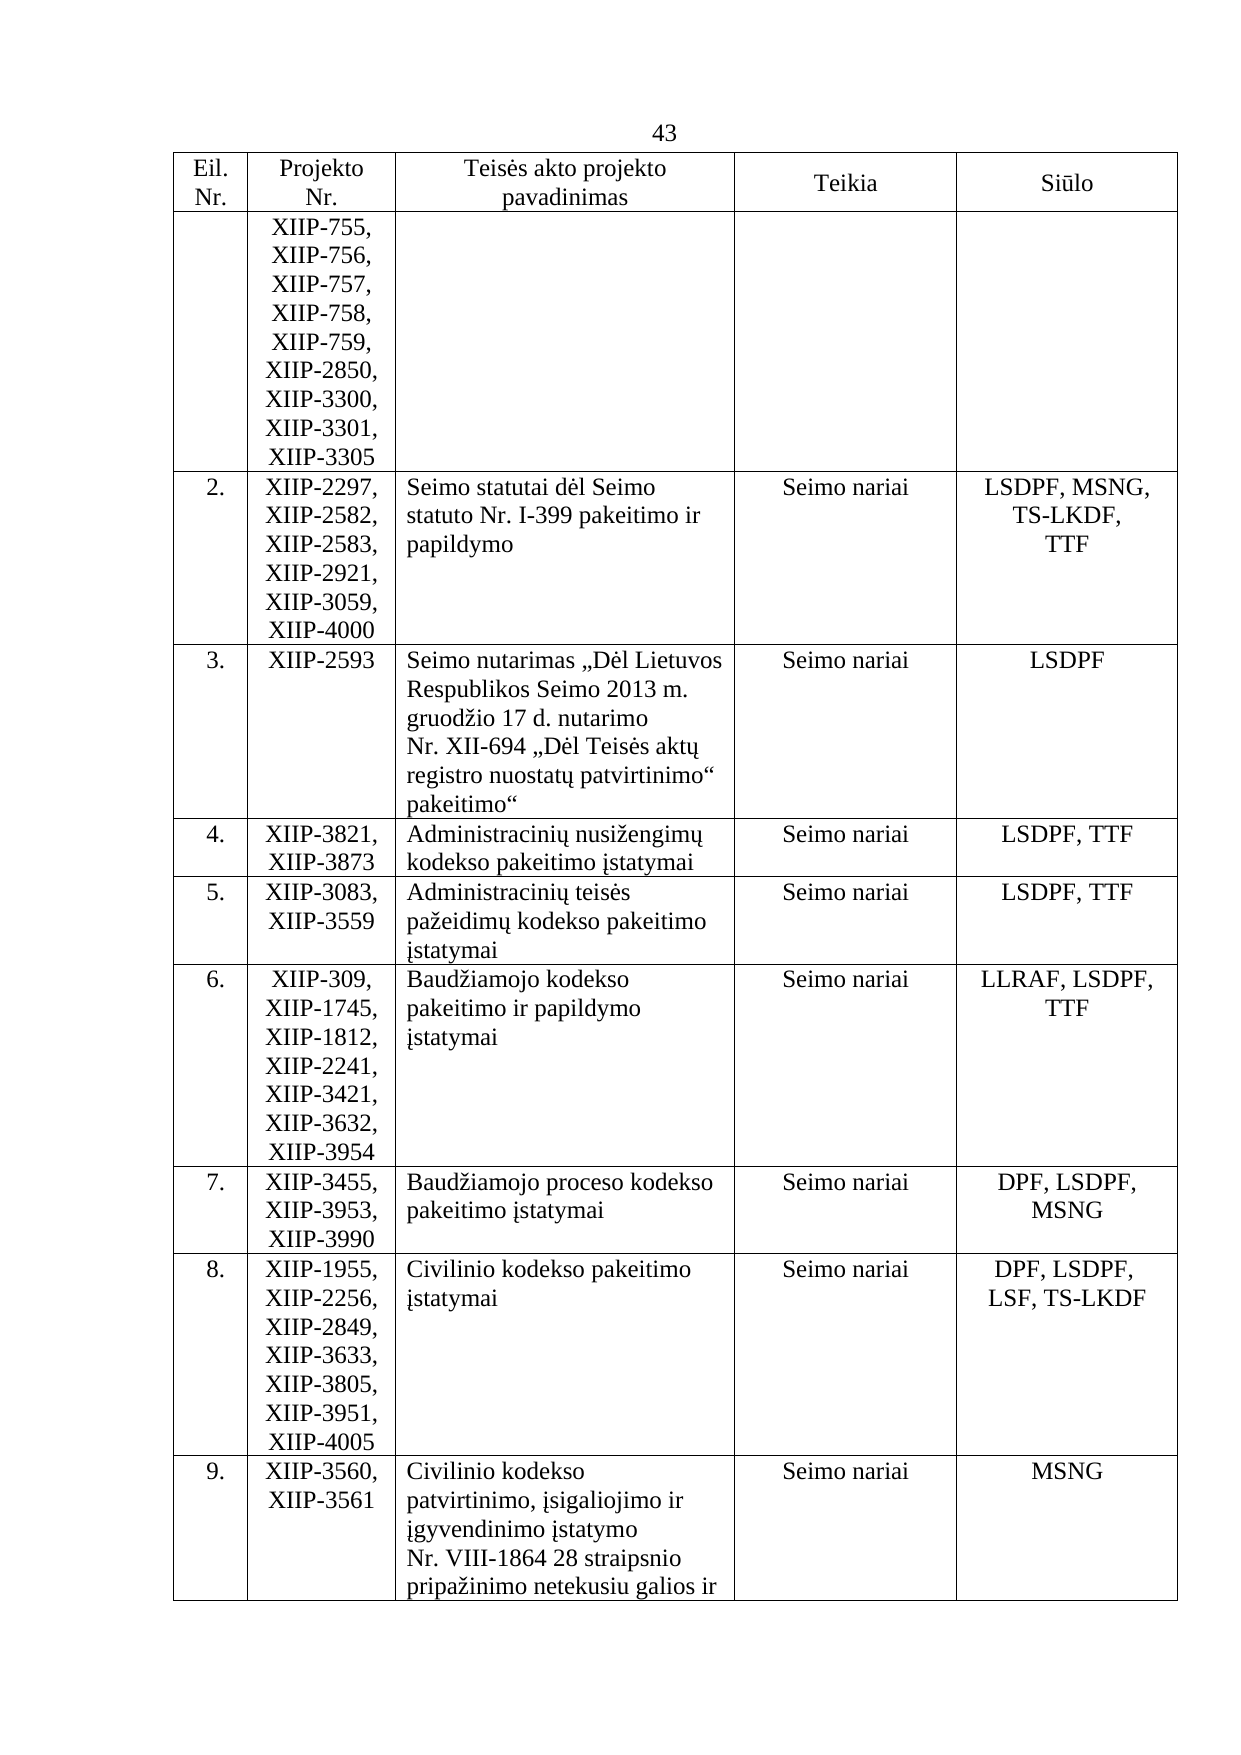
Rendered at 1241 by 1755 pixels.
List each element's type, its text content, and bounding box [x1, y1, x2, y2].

table_cell LSDPF [957, 645, 1177, 818]
table_cell Seimo nariai [735, 1254, 956, 1455]
table_cell [957, 212, 1177, 471]
table_cell [396, 212, 734, 471]
table_cell XIIP-309, XIIP-1745, XIIP-1812, XIIP-2241, XIIP-3421, XIIP-3632, XIIP-3954 [248, 965, 395, 1166]
table_cell DPF, LSDPF, LSF, TS-LKDF [957, 1254, 1177, 1455]
table_cell Seimo nariai [735, 472, 956, 644]
table_cell Seimo nariai [735, 1456, 956, 1600]
table_header Eil. Nr. [174, 153, 247, 211]
table_cell [174, 212, 247, 471]
table_cell XIIP-2593 [248, 645, 395, 818]
table_cell 9. [174, 1456, 247, 1600]
table_header Teikia [735, 153, 956, 211]
table_cell 3. [174, 645, 247, 818]
table_header Teisės akto projekto pavadinimas [396, 153, 734, 211]
table_cell Administracinių nusižengimų kodekso pakeitimo įstatymai [396, 819, 734, 876]
table_cell Seimo nariai [735, 1167, 956, 1253]
table_cell XIIP-1955, XIIP-2256, XIIP-2849, XIIP-3633, XIIP-3805, XIIP-3951, XIIP-4005 [248, 1254, 395, 1455]
table_cell Baudžiamojo kodekso pakeitimo ir papildymo įstatymai [396, 965, 734, 1166]
table_cell DPF, LSDPF, MSNG [957, 1167, 1177, 1253]
table_cell XIIP-2297, XIIP-2582, XIIP-2583, XIIP-2921, XIIP-3059, XIIP-4000 [248, 472, 395, 644]
table_cell Seimo nariai [735, 819, 956, 876]
table_cell 8. [174, 1254, 247, 1455]
table_cell Baudžiamojo proceso kodekso pakeitimo įstatymai [396, 1167, 734, 1253]
table_cell LSDPF, TTF [957, 877, 1177, 963]
table_cell Seimo nutarimas „Dėl Lietuvos Respublikos Seimo 2013 m. gruodžio 17 d. nutarimo Nr. XII-694 „Dėl Teisės aktų registro nuostatų patvirtinimo“ pakeitimo“ [396, 645, 734, 818]
table_cell XIIP-755, XIIP-756, XIIP-757, XIIP-758, XIIP-759, XIIP-2850, XIIP-3300, XIIP-3301, XIIP-3305 [248, 212, 395, 471]
table_cell XIIP-3455, XIIP-3953, XIIP-3990 [248, 1167, 395, 1253]
table_header Projekto Nr. [248, 153, 395, 211]
table_header Siūlo [957, 153, 1177, 211]
table_cell Seimo nariai [735, 877, 956, 963]
table_cell 5. [174, 877, 247, 963]
table_cell Seimo statutai dėl Seimo statuto Nr. I-399 pakeitimo ir papildymo [396, 472, 734, 644]
table_cell 6. [174, 965, 247, 1166]
table_cell Seimo nariai [735, 965, 956, 1166]
table_cell 4. [174, 819, 247, 876]
table_cell XIIP-3821, XIIP-3873 [248, 819, 395, 876]
table_cell 7. [174, 1167, 247, 1253]
table_cell 2. [174, 472, 247, 644]
table_cell LSDPF, TTF [957, 819, 1177, 876]
table_cell [735, 212, 956, 471]
table_cell XIIP-3083, XIIP-3559 [248, 877, 395, 963]
table_cell LLRAF, LSDPF, TTF [957, 965, 1177, 1166]
table_cell Administracinių teisės pažeidimų kodekso pakeitimo įstatymai [396, 877, 734, 963]
table_cell MSNG [957, 1456, 1177, 1600]
table_cell Civilinio kodekso pakeitimo įstatymai [396, 1254, 734, 1455]
table_cell Civilinio kodekso patvirtinimo, įsigaliojimo ir įgyvendinimo įstatymo Nr. VIII-1864 28 straipsnio pripažinimo netekusiu galios ir [396, 1456, 734, 1600]
table_cell XIIP-3560, XIIP-3561 [248, 1456, 395, 1600]
table_cell Seimo nariai [735, 645, 956, 818]
table_cell LSDPF, MSNG, TS-LKDF, TTF [957, 472, 1177, 644]
